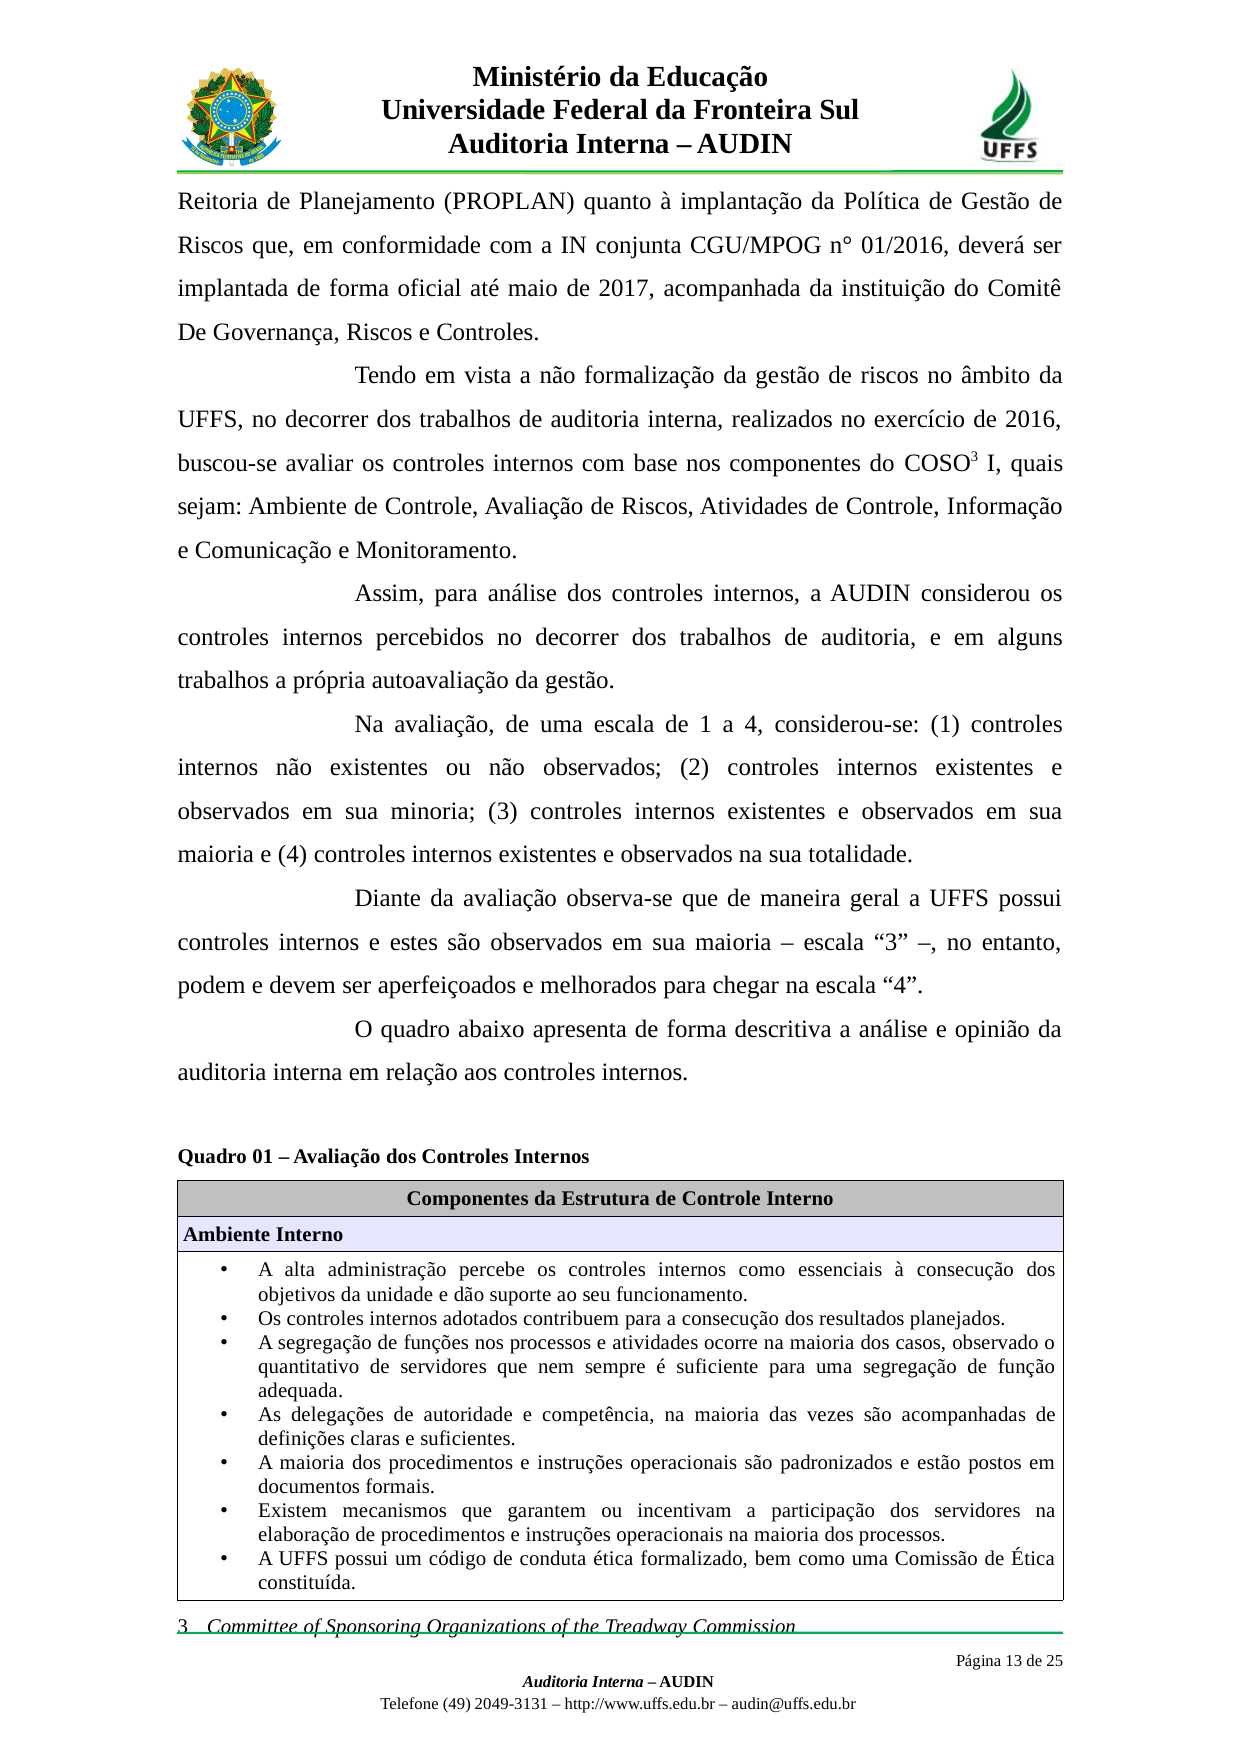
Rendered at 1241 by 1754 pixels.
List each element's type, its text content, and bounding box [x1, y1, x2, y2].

table_cell Ambiente Interno [178, 1217, 1063, 1251]
picture [966, 68, 1054, 166]
picture [181, 68, 282, 166]
text O quadro abaixo apresenta de forma descritiva a análise e opinião da auditoria interna em relação aos controles internos. [177, 1013, 1063, 1086]
text Quadro 01 – Avaliação dos Controles Internos [177, 1144, 1063, 1168]
table_cell A alta administração percebe os controles internos como essenciais à consecução dos objetivos da unidade e dão suporte ao seu funcionamento. Os controles internos adotados contribuem para a consecução dos resultados planejados. A segregação de funções nos processos e atividades ocorre na maioria dos casos, observado o quantitativo de servidores que nem sempre é suficiente para uma segregação de função adequada. As delegações de autoridade e competência, na maioria das vezes são acompanhadas de definições claras e suficientes. A maioria dos procedimentos e instruções operacionais são padronizados e estão postos em documentos formais. Existem mecanismos que garantem ou incentivam a participação dos servidores na elaboração de procedimentos e instruções operacionais na maioria dos processos. A UFFS possui um código de conduta ética formalizado, bem como uma Comissão de Ética constituída. A UFFS possui uma Comissão Permanente de Procedimentos Administrativos Disciplinares – CPPAD. Os mecanismos gerais de controle são percebidos pela maioria dos servidores. No entanto, a AUDIN entende que ainda existem falhas na percepção dos mecanismos de controle por parte de servidores, bem como por parte de alguns gestores. Recentemente foi instituída a Ouvidoria (proporcionando o controle social). Disponibilidade de serviço de acesso ao cidadão (transparência e controle social). Na opinião da gestão a comunicação dentro da UFFS é adequada e eficiente em sua maioria, no entanto, a AUDIN entende que ainda ocorrem muitos gargalos na comunicação interna, os quais podem ser sanados com a definição de fluxos e com o mapeamento de processos devidamente normatizados. Inexistência de mapeamento de processos e política de gestão de riscos formalizados. [178, 1252, 1063, 1600]
text Na avaliação, de uma escala de 1 a 4, considerou-se: (1) controles internos não existentes ou não observados; (2) controles internos existentes e observados em sua minoria; (3) controles internos existentes e observados em sua maioria e (4) controles internos existentes e observados na sua totalidade. [177, 709, 1063, 868]
text Reitoria de Planejamento (PROPLAN) quanto à implantação da Política de Gestão de Riscos que, em conformidade com a IN conjunta CGU/MPOG n° 01/2016, deverá ser implantada de forma oficial até maio de 2017, acompanhada da instituição do Comitê De Governança, Riscos e Controles. [177, 186, 1063, 346]
text Tendo em vista a não formalização da gestão de riscos no âmbito da UFFS, no decorrer dos trabalhos de auditoria interna, realizados no exercício de 2016, buscou-se avaliar os controles internos com base nos componentes do COSO I, quais sejam: Ambiente de Controle, Avaliação de Riscos, Atividades de Controle, Informação e Comunicação e Monitoramento. [177, 360, 1063, 564]
text Committee of Sponsoring Organizations of the Treadway Commission [177, 1614, 1063, 1631]
text Assim, para análise dos controles internos, a AUDIN considerou os controles internos percebidos no decorrer dos trabalhos de auditoria, e em alguns trabalhos a própria autoavaliação da gestão. [177, 578, 1063, 694]
table_header Componentes da Estrutura de Controle Interno [178, 1181, 1063, 1216]
text Diante da avaliação observa-se que de maneira geral a UFFS possui controles internos e estes são observados em sua maioria – escala “3” –, no entanto, podem e devem ser aperfeiçoados e melhorados para chegar na escala “4”. [177, 883, 1063, 999]
text [177, 1634, 1063, 1638]
